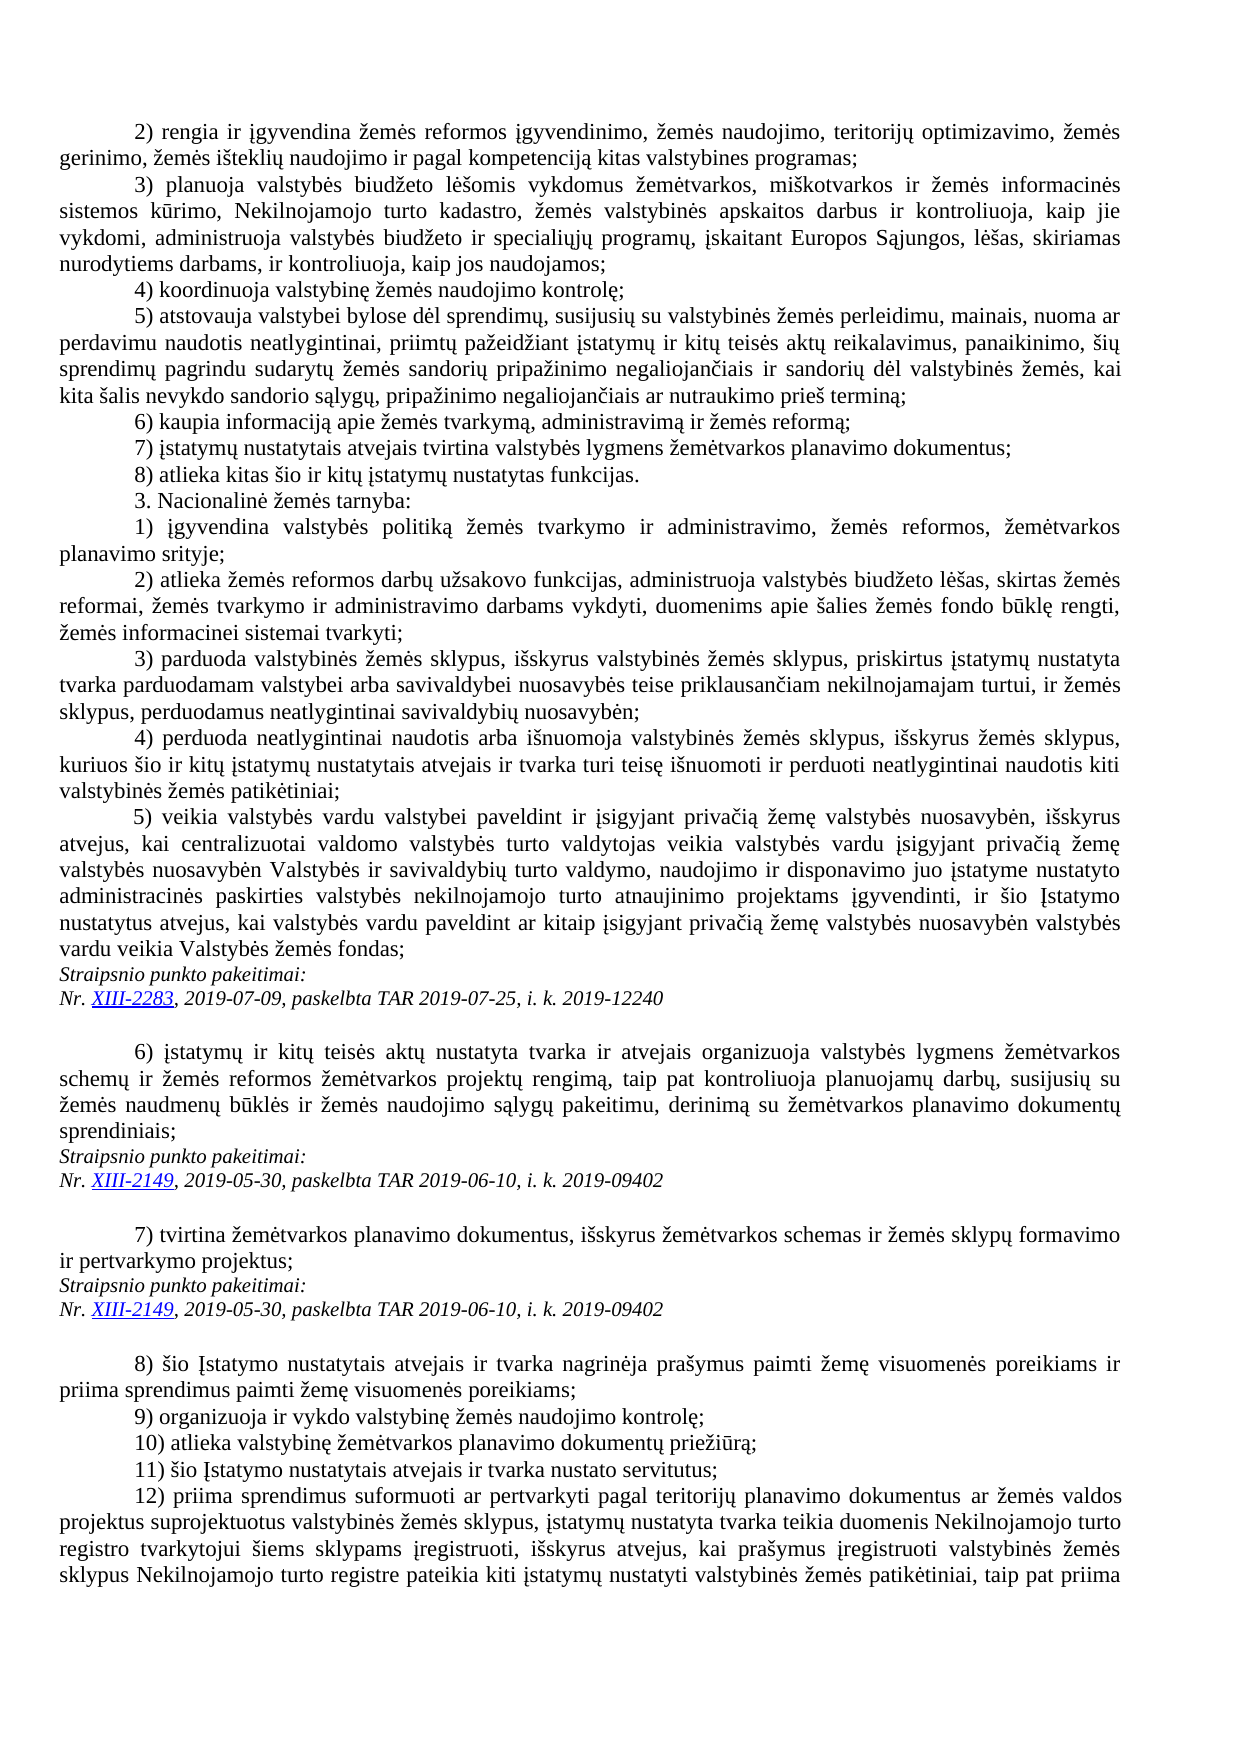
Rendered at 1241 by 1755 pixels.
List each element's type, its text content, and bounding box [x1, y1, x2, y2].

text 6) kaupia informaciją apie žemės tvarkymą, administravimą ir žemės reformą; [59, 408, 1122, 434]
text 5) veikia valstybės vardu valstybei paveldint ir įsigyjant privačią žemę valstybės nuosavybėn, išskyrus atvejus, kai centralizuotai valdomo valstybės turto valdytojas veikia valstybės vardu įsigyjant privačią žemę valstybės nuosavybėn Valstybės ir savivaldybių turto valdymo, naudojimo ir disponavimo juo įstatyme nustatyto administracinės paskirties valstybės nekilnojamojo turto atnaujinimo projektams įgyvendinti, ir šio Įstatymo nustatytus atvejus, kai valstybės vardu paveldint ar kitaip įsigyjant privačią žemę valstybės nuosavybėn valstybės vardu veikia Valstybės žemės fondas; [59, 803, 1122, 961]
text 6) įstatymų ir kitų teisės aktų nustatyta tvarka ir atvejais organizuoja valstybės lygmens žemėtvarkos schemų ir žemės reformos žemėtvarkos projektų rengimą, taip pat kontroliuoja planuojamų darbų, susijusių su žemės naudmenų būklės ir žemės naudojimo sąlygų pakeitimu, derinimą su žemėtvarkos planavimo dokumentų sprendiniais; [59, 1038, 1122, 1144]
text 4) koordinuoja valstybinę žemės naudojimo kontrolę; [59, 276, 1122, 303]
text 5) atstovauja valstybei bylose dėl sprendimų, susijusių su valstybinės žemės perleidimu, mainais, nuoma ar perdavimu naudotis neatlygintinai, priimtų pažeidžiant įstatymų ir kitų teisės aktų reikalavimus, panaikinimo, šių sprendimų pagrindu sudarytų žemės sandorių pripažinimo negaliojančiais ir sandorių dėl valstybinės žemės, kai kita šalis nevykdo sandorio sąlygų, pripažinimo negaliojančiais ar nutraukimo prieš terminą; [59, 303, 1122, 408]
text Nr. XIII-2149, 2019-05-30, paskelbta TAR 2019-06-10, i. k. 2019-09402 [59, 1297, 1122, 1321]
text 3) planuoja valstybės biudžeto lėšomis vykdomus žemėtvarkos, miškotvarkos ir žemės informacinės sistemos kūrimo, Nekilnojamojo turto kadastro, žemės valstybinės apskaitos darbus ir kontroliuoja, kaip jie vykdomi, administruoja valstybės biudžeto ir specialiųjų programų, įskaitant Europos Sąjungos, lėšas, skiriamas nurodytiems darbams, ir kontroliuoja, kaip jos naudojamos; [59, 171, 1122, 276]
text 10) atlieka valstybinę žemėtvarkos planavimo dokumentų priežiūrą; [59, 1429, 1122, 1456]
text 4) perduoda neatlygintinai naudotis arba išnuomoja valstybinės žemės sklypus, išskyrus žemės sklypus, kuriuos šio ir kitų įstatymų nustatytais atvejais ir tvarka turi teisę išnuomoti ir perduoti neatlygintinai naudotis kiti valstybinės žemės patikėtiniai; [59, 724, 1122, 803]
text 1) įgyvendina valstybės politiką žemės tvarkymo ir administravimo, žemės reformos, žemėtvarkos planavimo srityje; [59, 513, 1122, 566]
text 2) atlieka žemės reformos darbų užsakovo funkcijas, administruoja valstybės biudžeto lėšas, skirtas žemės reformai, žemės tvarkymo ir administravimo darbams vykdyti, duomenims apie šalies žemės fondo būklę rengti, žemės informacinei sistemai tvarkyti; [59, 566, 1122, 645]
text Straipsnio punkto pakeitimai: [59, 1273, 1122, 1297]
text 11) šio Įstatymo nustatytais atvejais ir tvarka nustato servitutus; [59, 1456, 1122, 1482]
text 2) rengia ir įgyvendina žemės reformos įgyvendinimo, žemės naudojimo, teritorijų optimizavimo, žemės gerinimo, žemės išteklių naudojimo ir pagal kompetenciją kitas valstybines programas; [59, 118, 1122, 171]
text 8) šio Įstatymo nustatytais atvejais ir tvarka nagrinėja prašymus paimti žemę visuomenės poreikiams ir priima sprendimus paimti žemę visuomenės poreikiams; [59, 1350, 1122, 1403]
text 12) priima sprendimus suformuoti ar pertvarkyti pagal teritorijų planavimo dokumentus ar žemės valdos projektus suprojektuotus valstybinės žemės sklypus, įstatymų nustatyta tvarka teikia duomenis Nekilnojamojo turto registro tvarkytojui šiems sklypams įregistruoti, išskyrus atvejus, kai prašymus įregistruoti valstybinės žemės sklypus Nekilnojamojo turto registre pateikia kiti įstatymų nustatyti valstybinės žemės patikėtiniai, taip pat priima [59, 1482, 1122, 1587]
text 7) tvirtina žemėtvarkos planavimo dokumentus, išskyrus žemėtvarkos schemas ir žemės sklypų formavimo ir pertvarkymo projektus; [59, 1221, 1122, 1273]
text 7) įstatymų nustatytais atvejais tvirtina valstybės lygmens žemėtvarkos planavimo dokumentus; [59, 434, 1122, 461]
text Straipsnio punkto pakeitimai: [59, 961, 1122, 986]
text Nr. XIII-2283, 2019-07-09, paskelbta TAR 2019-07-25, i. k. 2019-12240 [59, 986, 1122, 1009]
text 9) organizuoja ir vykdo valstybinę žemės naudojimo kontrolę; [59, 1403, 1122, 1429]
text 3) parduoda valstybinės žemės sklypus, išskyrus valstybinės žemės sklypus, priskirtus įstatymų nustatyta tvarka parduodamam valstybei arba savivaldybei nuosavybės teise priklausančiam nekilnojamajam turtui, ir žemės sklypus, perduodamus neatlygintinai savivaldybių nuosavybėn; [59, 645, 1122, 724]
text Straipsnio punkto pakeitimai: [59, 1144, 1122, 1168]
text 3. Nacionalinė žemės tarnyba: [59, 487, 1122, 513]
text 8) atlieka kitas šio ir kitų įstatymų nustatytas funkcijas. [59, 461, 1122, 487]
text Nr. XIII-2149, 2019-05-30, paskelbta TAR 2019-06-10, i. k. 2019-09402 [59, 1168, 1122, 1192]
